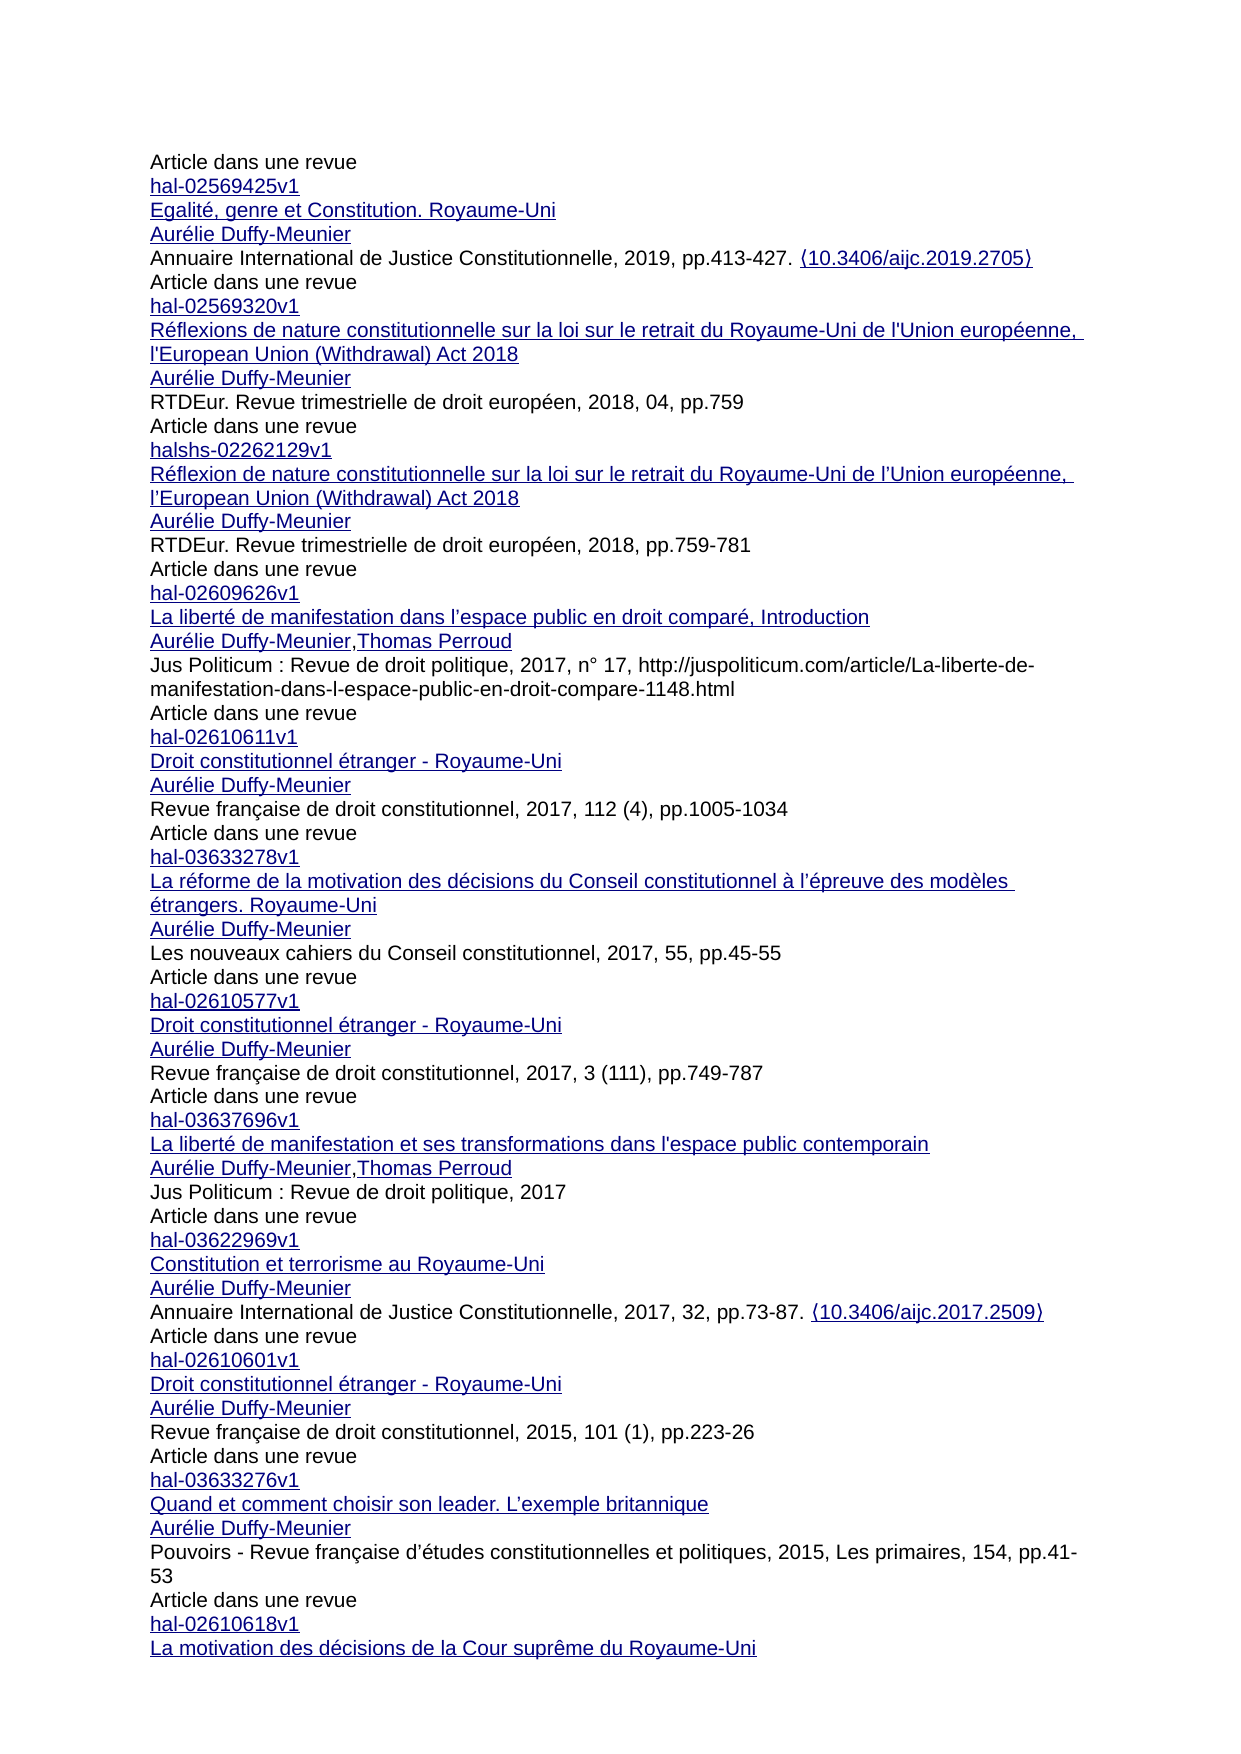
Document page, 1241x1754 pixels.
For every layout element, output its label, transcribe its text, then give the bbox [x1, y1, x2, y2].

table_cell Droit constitutionnel étranger - Royaume-Uni Aurélie Duffy-Meunier Revue française de droit constitutionnel, 2017, 3 (111), pp.749-787 Article dans une revue hal-03637696v1 [150, 1013, 1090, 1132]
table_cell La liberté de manifestation dans l’espace public en droit comparé, Introduction Aurélie Duffy-Meunier,Thomas Perroud Jus Politicum : Revue de droit politique, 2017, n° 17, http://juspoliticum.com/article/La-liberte-de-manifestation-dans-l-espace-public-en-droit-compare-1148.html Article dans une revue hal-02610611v1 [150, 605, 1090, 749]
table_cell Constitution et terrorisme au Royaume-Uni Aurélie Duffy-Meunier Annuaire International de Justice Constitutionnelle, 2017, 32, pp.73-87. ⟨10.3406/aijc.2017.2509⟩ Article dans une revue hal-02610601v1 [150, 1252, 1090, 1372]
table_cell La motivation des décisions de la Cour suprême du Royaume-Uni [150, 1635, 1090, 1659]
table_cell Egalité, genre et Constitution. Royaume-Uni Aurélie Duffy-Meunier Annuaire International de Justice Constitutionnelle, 2019, pp.413-427. ⟨10.3406/aijc.2019.2705⟩ Article dans une revue hal-02569320v1 [150, 198, 1090, 318]
table_cell Réflexions de nature constitutionnelle sur la loi sur le retrait du Royaume-Uni de l'Union européenne, l'European Union (Withdrawal) Act 2018 Aurélie Duffy-Meunier RTDEur. Revue trimestrielle de droit européen, 2018, 04, pp.759 Article dans une revue halshs-02262129v1 [150, 318, 1090, 461]
table_cell Droit constitutionnel étranger - Royaume-Uni Aurélie Duffy-Meunier Revue française de droit constitutionnel, 2017, 112 (4), pp.1005-1034 Article dans une revue hal-03633278v1 [150, 749, 1090, 869]
table_cell La liberté de manifestation et ses transformations dans l'espace public contemporain Aurélie Duffy-Meunier,Thomas Perroud Jus Politicum : Revue de droit politique, 2017 Article dans une revue hal-03622969v1 [150, 1132, 1090, 1252]
table_cell Réflexion de nature constitutionnelle sur la loi sur le retrait du Royaume-Uni de l’Union européenne, l’European Union (Withdrawal) Act 2018 Aurélie Duffy-Meunier RTDEur. Revue trimestrielle de droit européen, 2018, pp.759-781 Article dans une revue hal-02609626v1 [150, 461, 1090, 605]
table_cell Article dans une revue hal-02569425v1 [150, 150, 1090, 198]
table_cell Quand et comment choisir son leader. L’exemple britannique Aurélie Duffy-Meunier Pouvoirs - Revue française d’études constitutionnelles et politiques, 2015, Les primaires, 154, pp.41-53 Article dans une revue hal-02610618v1 [150, 1492, 1090, 1635]
table_cell La réforme de la motivation des décisions du Conseil constitutionnel à l’épreuve des modèles étrangers. Royaume-Uni Aurélie Duffy-Meunier Les nouveaux cahiers du Conseil constitutionnel, 2017, 55, pp.45-55 Article dans une revue hal-02610577v1 [150, 869, 1090, 1012]
table_cell Droit constitutionnel étranger - Royaume-Uni Aurélie Duffy-Meunier Revue française de droit constitutionnel, 2015, 101 (1), pp.223-26 Article dans une revue hal-03633276v1 [150, 1372, 1090, 1492]
